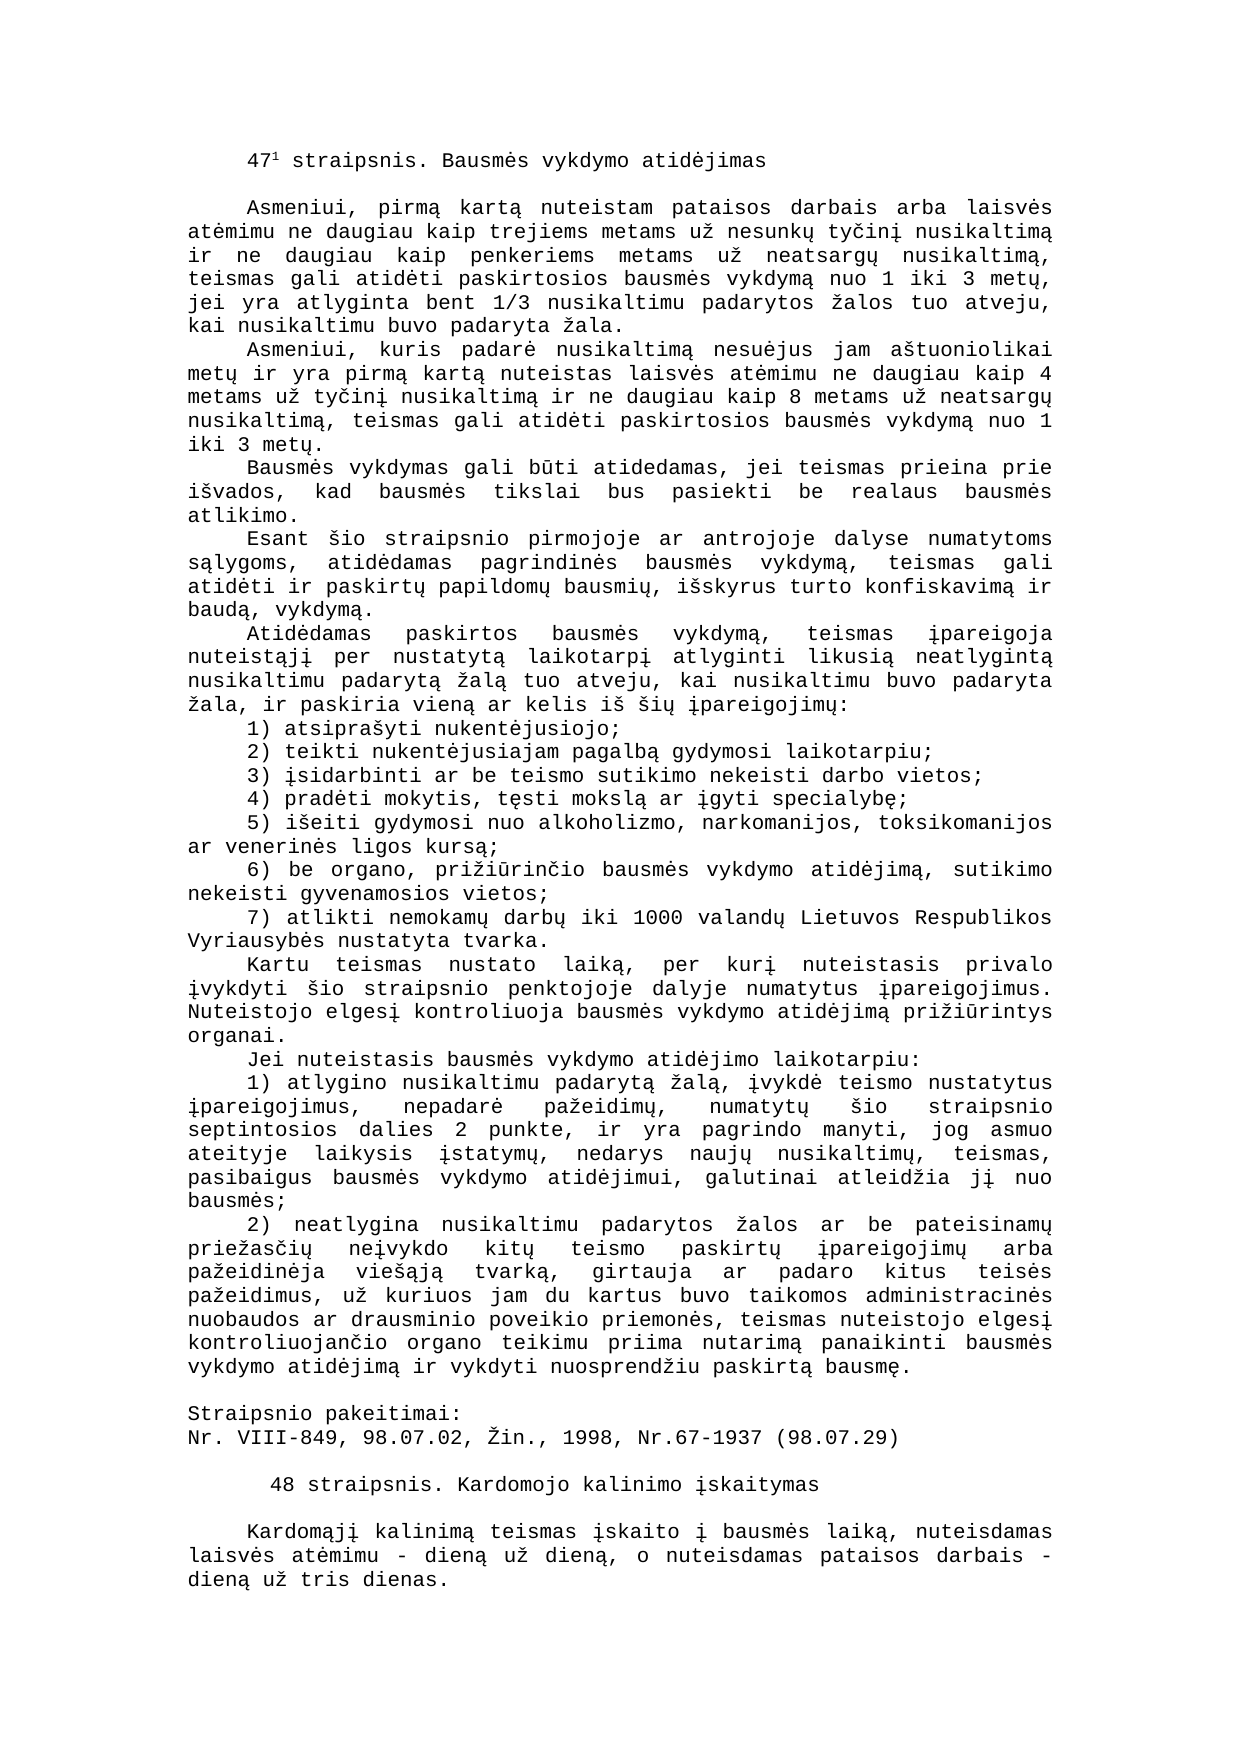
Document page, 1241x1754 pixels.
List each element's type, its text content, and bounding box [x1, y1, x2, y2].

text Kardomąjį kalinimą teismas įskaito į bausmės laiką, nuteisdamas laisvės atėmimu - dieną už dieną, o nuteisdamas pataisos darbais - dieną už tris dienas. [187, 1521, 1053, 1592]
text 2) neatlygina nusikaltimu padarytos žalos ar be pateisinamų priežasčių neįvykdo kitų teismo paskirtų įpareigojimų arba pažeidinėja viešąją tvarką, girtauja ar padaro kitus teisės pažeidimus, už kuriuos jam du kartus buvo taikomos administracinės nuobaudos ar drausminio poveikio priemonės, teismas nuteistojo elgesį kontroliuojančio organo teikimu priima nutarimą panaikinti bausmės vykdymo atidėjimą ir vykdyti nuosprendžiu paskirtą bausmę. [187, 1214, 1053, 1379]
text 5) išeiti gydymosi nuo alkoholizmo, narkomanijos, toksikomanijos ar venerinės ligos kursą; [187, 812, 1053, 859]
text Straipsnio pakeitimai: [187, 1403, 1053, 1427]
text 3) įsidarbinti ar be teismo sutikimo nekeisti darbo vietos; [187, 765, 1053, 788]
text Asmeniui, kuris padarė nusikaltimą nesuėjus jam aštuoniolikai metų ir yra pirmą kartą nuteistas laisvės atėmimu ne daugiau kaip 4 metams už tyčinį nusikaltimą ir ne daugiau kaip 8 metams už neatsargų nusikaltimą, teismas gali atidėti paskirtosios bausmės vykdymą nuo 1 iki 3 metų. [187, 339, 1053, 457]
text 1) atsiprašyti nukentėjusiojo; [187, 717, 1053, 741]
text 1) atlygino nusikaltimu padarytą žalą, įvykdė teismo nustatytus įpareigojimus, nepadarė pažeidimų, numatytų šio straipsnio septintosios dalies 2 punkte, ir yra pagrindo manyti, jog asmuo ateityje laikysis įstatymų, nedarys naujų nusikaltimų, teismas, pasibaigus bausmės vykdymo atidėjimui, galutinai atleidžia jį nuo bausmės; [187, 1072, 1053, 1214]
text 6) be organo, prižiūrinčio bausmės vykdymo atidėjimą, sutikimo nekeisti gyvenamosios vietos; [187, 859, 1053, 907]
text Nr. VIII-849, 98.07.02, Žin., 1998, Nr.67-1937 (98.07.29) [187, 1427, 1053, 1451]
text 4) pradėti mokytis, tęsti mokslą ar įgyti specialybę; [187, 788, 1053, 812]
text Jei nuteistasis bausmės vykdymo atidėjimo laikotarpiu: [187, 1048, 1053, 1072]
text 2) teikti nukentėjusiajam pagalbą gydymosi laikotarpiu; [187, 741, 1053, 765]
text Asmeniui, pirmą kartą nuteistam pataisos darbais arba laisvės atėmimu ne daugiau kaip trejiems metams už nesunkų tyčinį nusikaltimą ir ne daugiau kaip penkeriems metams už neatsargų nusikaltimą, teismas gali atidėti paskirtosios bausmės vykdymą nuo 1 iki 3 metų, jei yra atlyginta bent 1/3 nusikaltimu padarytos žalos tuo atveju, kai nusikaltimu buvo padaryta žala. [187, 197, 1053, 339]
text 471 straipsnis. Bausmės vykdymo atidėjimas [187, 150, 1053, 174]
text 7) atlikti nemokamų darbų iki 1000 valandų Lietuvos Respublikos Vyriausybės nustatyta tvarka. [187, 907, 1053, 954]
text Kartu teismas nustato laiką, per kurį nuteistasis privalo įvykdyti šio straipsnio penktojoje dalyje numatytus įpareigojimus. Nuteistojo elgesį kontroliuoja bausmės vykdymo atidėjimą prižiūrintys organai. [187, 954, 1053, 1048]
text 48 straipsnis. Kardomojo kalinimo įskaitymas [210, 1474, 1053, 1498]
text Atidėdamas paskirtos bausmės vykdymą, teismas įpareigoja nuteistąjį per nustatytą laikotarpį atlyginti likusią neatlygintą nusikaltimu padarytą žalą tuo atveju, kai nusikaltimu buvo padaryta žala, ir paskiria vieną ar kelis iš šių įpareigojimų: [187, 623, 1053, 717]
text Esant šio straipsnio pirmojoje ar antrojoje dalyse numatytoms sąlygoms, atidėdamas pagrindinės bausmės vykdymą, teismas gali atidėti ir paskirtų papildomų bausmių, išskyrus turto konfiskavimą ir baudą, vykdymą. [187, 528, 1053, 623]
text Bausmės vykdymas gali būti atidedamas, jei teismas prieina prie išvados, kad bausmės tikslai bus pasiekti be realaus bausmės atlikimo. [187, 457, 1053, 528]
